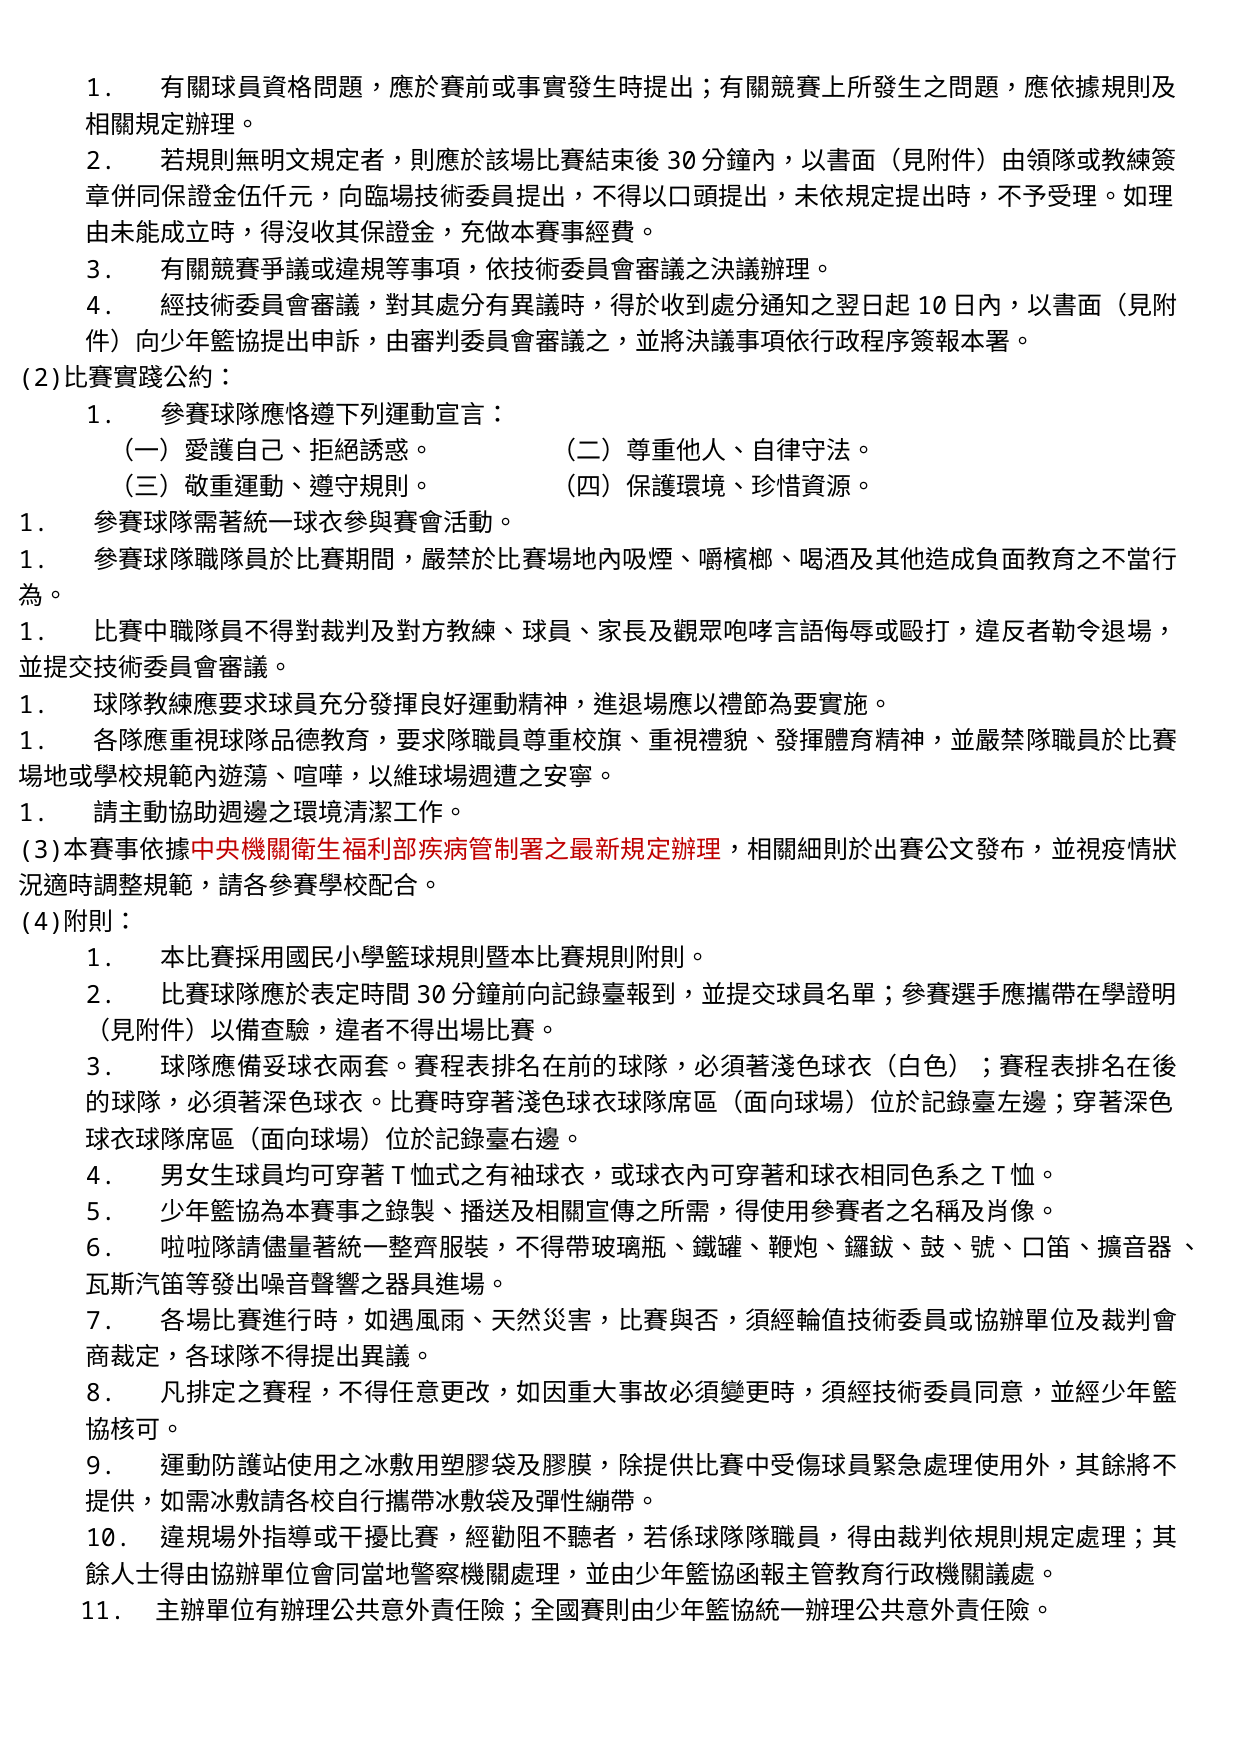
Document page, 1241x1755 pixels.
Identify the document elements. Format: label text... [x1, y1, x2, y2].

list 主辦單位有辦理公共意外責任險；全國賽則由少年籃協統一辦理公共意外責任險。 [80, 1590, 1177, 1627]
list 比賽中職隊員不得對裁判及對方教練、球員、家長及觀眾咆哮言語侮辱或毆打，違反者勒令退場，並提交技術委員會審議。 [18, 612, 1177, 684]
list 違規場外指導或干擾比賽，經勸阻不聽者，若係球隊隊職員，得由裁判依規則規定處理；其餘人士得由協辦單位會同當地警察機關處理，並由少年籃協函報主管教育行政機關議處。 [86, 1518, 1177, 1590]
list 有關球員資格問題，應於賽前或事實發生時提出；有關競賽上所發生之問題，應依據規則及相關規定辦理。 [86, 68, 1177, 140]
list 啦啦隊請儘量著統一整齊服裝，不得帶玻璃瓶、鐵罐、鞭炮、鑼鈸、鼓、號、口笛、擴音器、瓦斯汽笛等發出噪音聲響之器具進場。 [86, 1228, 1177, 1300]
text （一）愛護自己、拒絕誘惑。 （二）尊重他人、自律守法。 [0, 430, 1177, 467]
list 球隊教練應要求球員充分發揮良好運動精神，進退場應以禮節為要實施。 [18, 684, 1177, 720]
list 有關競賽爭議或違規等事項，依技術委員會審議之決議辦理。 [86, 249, 1177, 285]
list 男女生球員均可穿著T恤式之有袖球衣，或球衣內可穿著和球衣相同色系之T恤。 [86, 1155, 1177, 1192]
text （三）敬重運動、遵守規則。 （四）保護環境、珍惜資源。 [0, 467, 1177, 503]
text (3)本賽事依據中央機關衛生福利部疾病管制署之最新規定辦理，相關細則於出賽公文發布，並視疫情狀況適時調整規範，請各參賽學校配合。 [18, 829, 1177, 902]
list 凡排定之賽程，不得任意更改，如因重大事故必須變更時，須經技術委員同意，並經少年籃協核可。 [86, 1373, 1177, 1445]
list 比賽球隊應於表定時間30分鐘前向記錄臺報到，並提交球員名單；參賽選手應攜帶在學證明（見附件）以備查驗，違者不得出場比賽。 [86, 974, 1177, 1047]
list 少年籃協為本賽事之錄製、播送及相關宣傳之所需，得使用參賽者之名稱及肖像。 [86, 1192, 1177, 1228]
list 參賽球隊職隊員於比賽期間，嚴禁於比賽場地內吸煙、嚼檳榔、喝酒及其他造成負面教育之不當行為。 [18, 539, 1177, 612]
list 運動防護站使用之冰敷用塑膠袋及膠膜，除提供比賽中受傷球員緊急處理使用外，其餘將不提供，如需冰敷請各校自行攜帶冰敷袋及彈性繃帶。 [86, 1445, 1177, 1518]
list 請主動協助週邊之環境清潔工作。 [18, 793, 1177, 829]
list 本比賽採用國民小學籃球規則暨本比賽規則附則。 [86, 938, 1177, 974]
list 各隊應重視球隊品德教育，要求隊職員尊重校旗、重視禮貌、發揮體育精神，並嚴禁隊職員於比賽場地或學校規範內遊蕩、喧嘩，以維球場週遭之安寧。 [18, 720, 1177, 793]
list 經技術委員會審議，對其處分有異議時，得於收到處分通知之翌日起10日內，以書面（見附件）向少年籃協提出申訴，由審判委員會審議之，並將決議事項依行政程序簽報本署。 [86, 285, 1177, 358]
list 球隊應備妥球衣兩套。賽程表排名在前的球隊，必須著淺色球衣（白色）；賽程表排名在後的球隊，必須著深色球衣。比賽時穿著淺色球衣球隊席區（面向球場）位於記錄臺左邊；穿著深色球衣球隊席區（面向球場）位於記錄臺右邊。 [86, 1047, 1177, 1155]
list 參賽球隊需著統一球衣參與賽會活動。 [18, 503, 1177, 539]
text (2)比賽實踐公約： [18, 358, 1177, 394]
list 若規則無明文規定者，則應於該場比賽結束後30分鐘內，以書面（見附件）由領隊或教練簽章併同保證金伍仟元，向臨場技術委員提出，不得以口頭提出，未依規定提出時，不予受理。如理由未能成立時，得沒收其保證金，充做本賽事經費。 [86, 140, 1177, 249]
text (4)附則： [18, 902, 1177, 938]
list 參賽球隊應恪遵下列運動宣言： [86, 394, 1177, 430]
list 各場比賽進行時，如遇風雨、天然災害，比賽與否，須經輪值技術委員或協辦單位及裁判會商裁定，各球隊不得提出異議。 [86, 1300, 1177, 1373]
